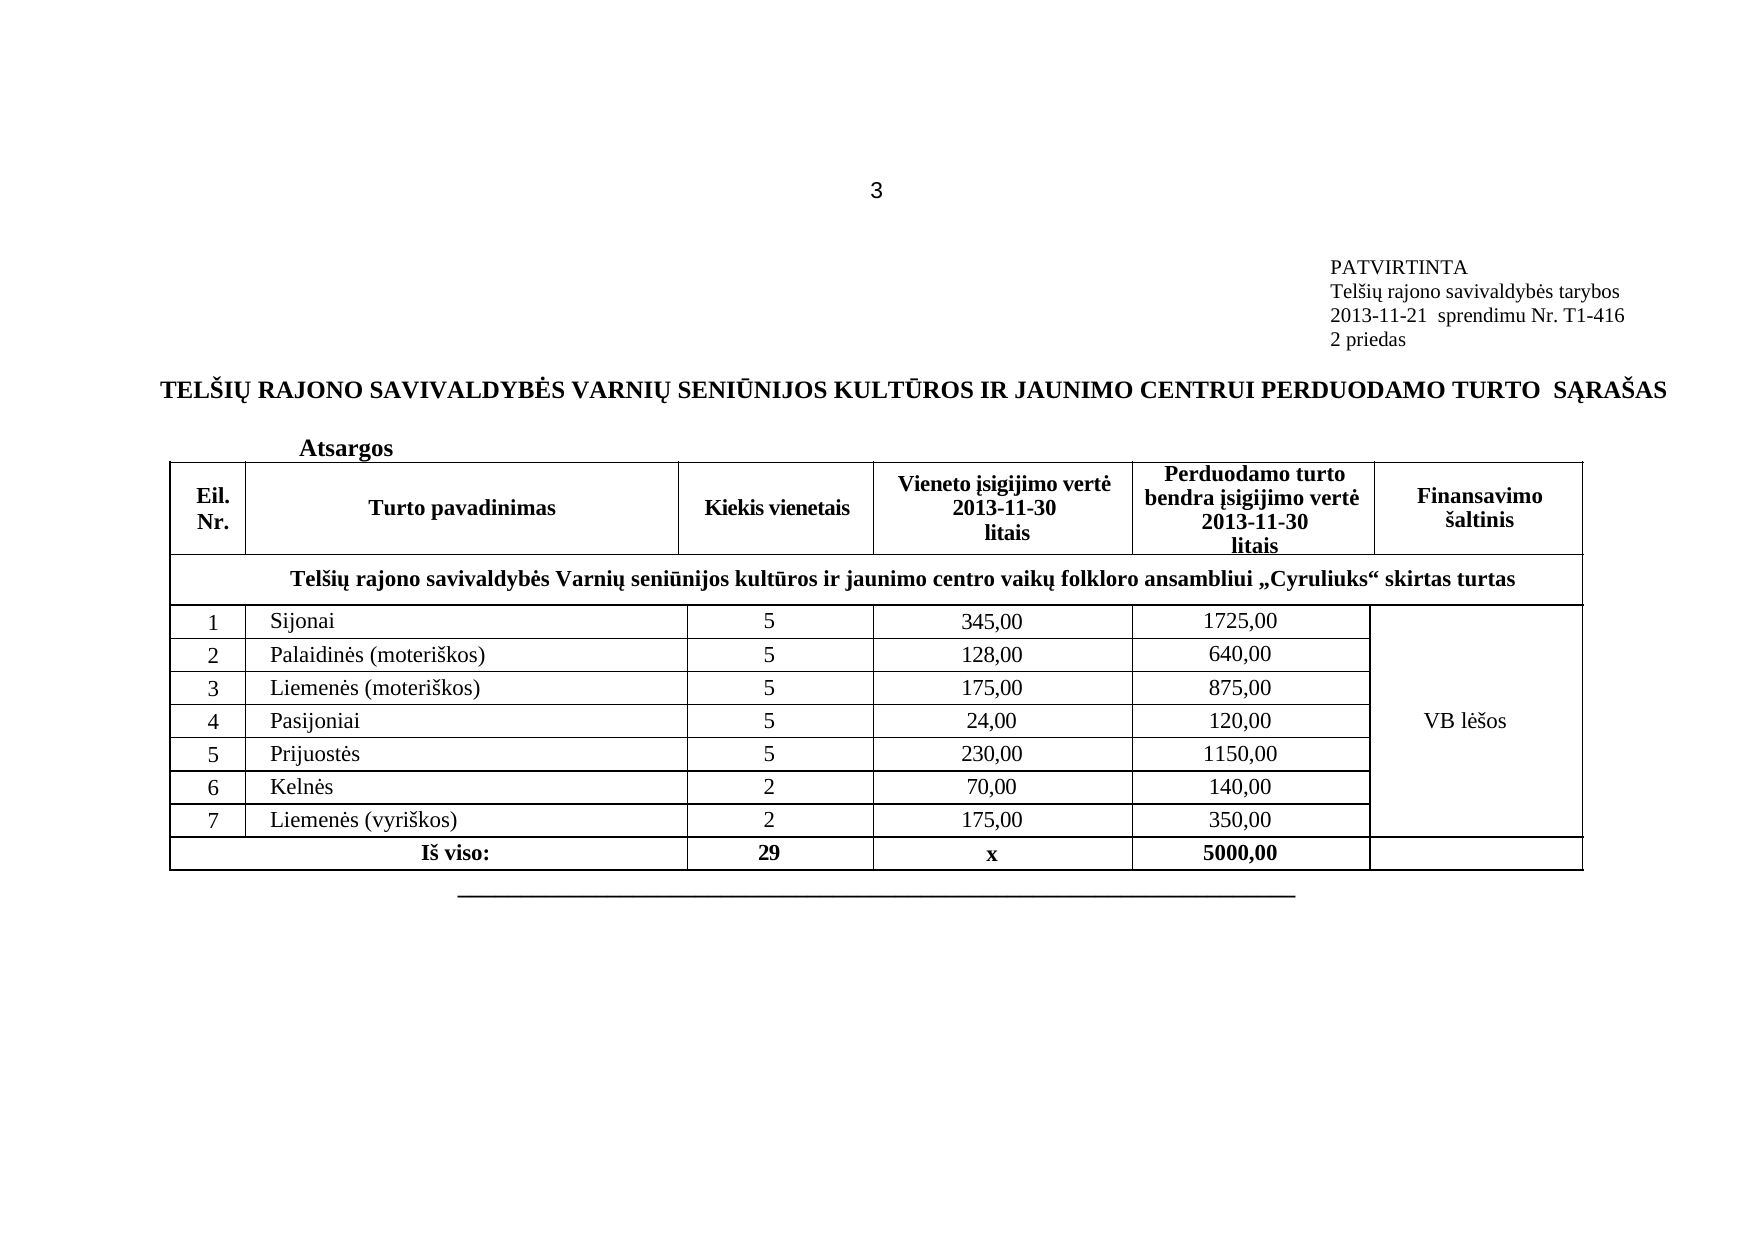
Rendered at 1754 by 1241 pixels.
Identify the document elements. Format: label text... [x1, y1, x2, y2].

table_cell 140,00 [1133, 772, 1369, 803]
table_cell 2 [688, 805, 873, 836]
table_header Kiekis vienetais [679, 463, 873, 554]
table_cell 1725,00 [1133, 606, 1369, 637]
table_cell Kelnės [246, 772, 687, 803]
table_cell 230,00 [874, 738, 1132, 770]
table_cell 5 [688, 639, 873, 671]
table_cell 175,00 [874, 672, 1132, 704]
table_cell 5 [171, 738, 245, 770]
table_cell 5000,00 [1133, 838, 1369, 869]
table_cell 175,00 [874, 805, 1132, 836]
table_cell Prijuostės [246, 738, 687, 770]
table_cell Liemenės (moteriškos) [246, 672, 687, 704]
table_cell 5 [688, 738, 873, 770]
table_cell 5 [688, 705, 873, 737]
table_cell 6 [171, 772, 245, 803]
table_cell 24,00 [874, 705, 1132, 737]
text Telšių rajono savivaldybės tarybos [1255, 279, 1679, 303]
text Telšių rajono savivaldybės Varnių seniūnijos kultūros ir jaunimo centrui PERDUODAMO TURTO SĄRAŠAS [149, 375, 1679, 404]
table_cell 2 [688, 772, 873, 803]
text Atsargos [224, 433, 1679, 461]
table_cell 1 [171, 606, 245, 637]
table_cell 640,00 [1133, 639, 1369, 671]
table_cell Palaidinės (moteriškos) [246, 639, 687, 671]
table_cell Liemenės (vyriškos) [246, 805, 687, 836]
table_cell [1371, 838, 1582, 869]
table_cell 29 [688, 838, 873, 869]
table_cell 70,00 [874, 772, 1132, 803]
text 2 priedas [1255, 327, 1679, 351]
text PATVIRTINTA [1255, 255, 1679, 279]
table_cell 128,00 [874, 639, 1132, 671]
table_cell 120,00 [1133, 705, 1369, 737]
table_cell 875,00 [1133, 672, 1369, 704]
table_cell Telšių rajono savivaldybės Varnių seniūnijos kultūros ir jaunimo centro vaikų folkloro ansambliui „Cyruliuks“ skirtas turtas [171, 555, 1582, 604]
table_header Turto pavadinimas [246, 463, 678, 554]
text 2013-11-21 sprendimu Nr. T1-416 [1255, 303, 1679, 327]
table_cell VB lėšos [1371, 606, 1582, 836]
table_cell 3 [171, 672, 245, 704]
table_cell Iš viso: [171, 838, 687, 869]
table_cell Sijonai [246, 606, 687, 637]
table_cell Pasijoniai [246, 705, 687, 737]
table_cell 4 [171, 705, 245, 737]
table_cell 7 [171, 805, 245, 836]
table_cell x [874, 838, 1132, 869]
table_cell 345,00 [874, 606, 1132, 637]
table_header Finansavimo šaltinis [1375, 463, 1582, 554]
table_cell 350,00 [1133, 805, 1369, 836]
table_cell 2 [171, 639, 245, 671]
table_header Vieneto įsigijimo vertė 2013-11-30 litais [874, 463, 1132, 554]
table_cell 5 [688, 672, 873, 704]
table_cell 1150,00 [1133, 738, 1369, 770]
table_cell 5 [688, 606, 873, 637]
table_header Eil. Nr. [171, 463, 245, 554]
text ___________________________________________________________________ [74, 871, 1679, 900]
